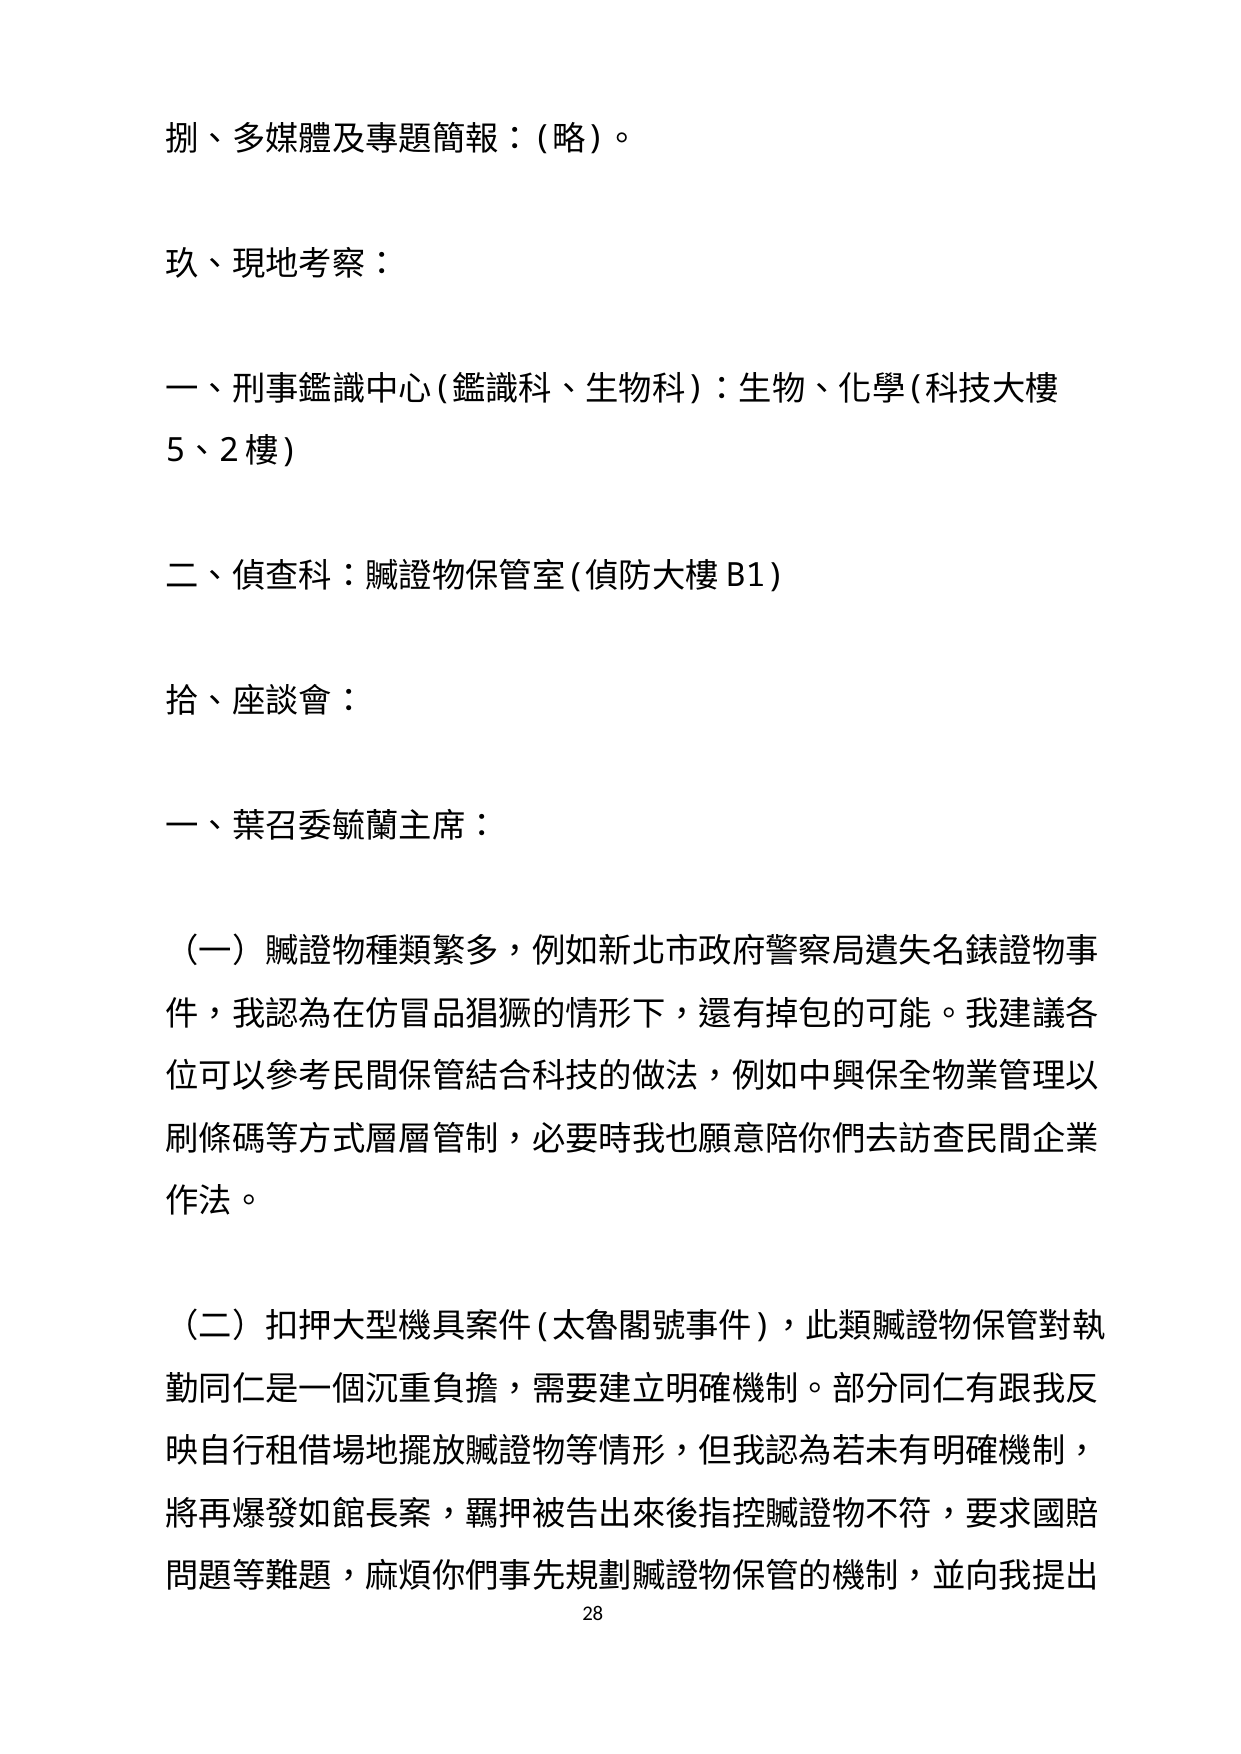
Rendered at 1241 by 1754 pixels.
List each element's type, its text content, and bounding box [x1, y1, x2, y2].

text （一）贓證物種類繁多，例如新北市政府警察局遺失名錶證物事件，我認為在仿冒品猖獗的情形下，還有掉包的可能。我建議各位可以參考民間保管結合科技的做法，例如中興保全物業管理以刷條碼等方式層層管制，必要時我也願意陪你們去訪查民間企業作法。 [165, 907, 1110, 1219]
text 一、刑事鑑識中心(鑑識科、生物科)：生物、化學(科技大樓5、2樓) [165, 344, 1110, 469]
text （二）扣押大型機具案件(太魯閣號事件)，此類贓證物保管對執勤同仁是一個沉重負擔，需要建立明確機制。部分同仁有跟我反映自行租借場地擺放贓證物等情形，但我認為若未有明確機制，將再爆發如館長案，羈押被告出來後指控贓證物不符，要求國賠問題等難題，麻煩你們事先規劃贓證物保管的機制，並向我提出 [165, 1282, 1110, 1594]
text 玖、現地考察： [165, 219, 1110, 282]
text 二、偵查科：贓證物保管室(偵防大樓B1) [165, 532, 1110, 594]
text 拾、座談會： [165, 657, 1110, 719]
text 一、葉召委毓蘭主席： [165, 782, 1110, 844]
text 捌、多媒體及專題簡報：(略)。 [165, 94, 1110, 157]
